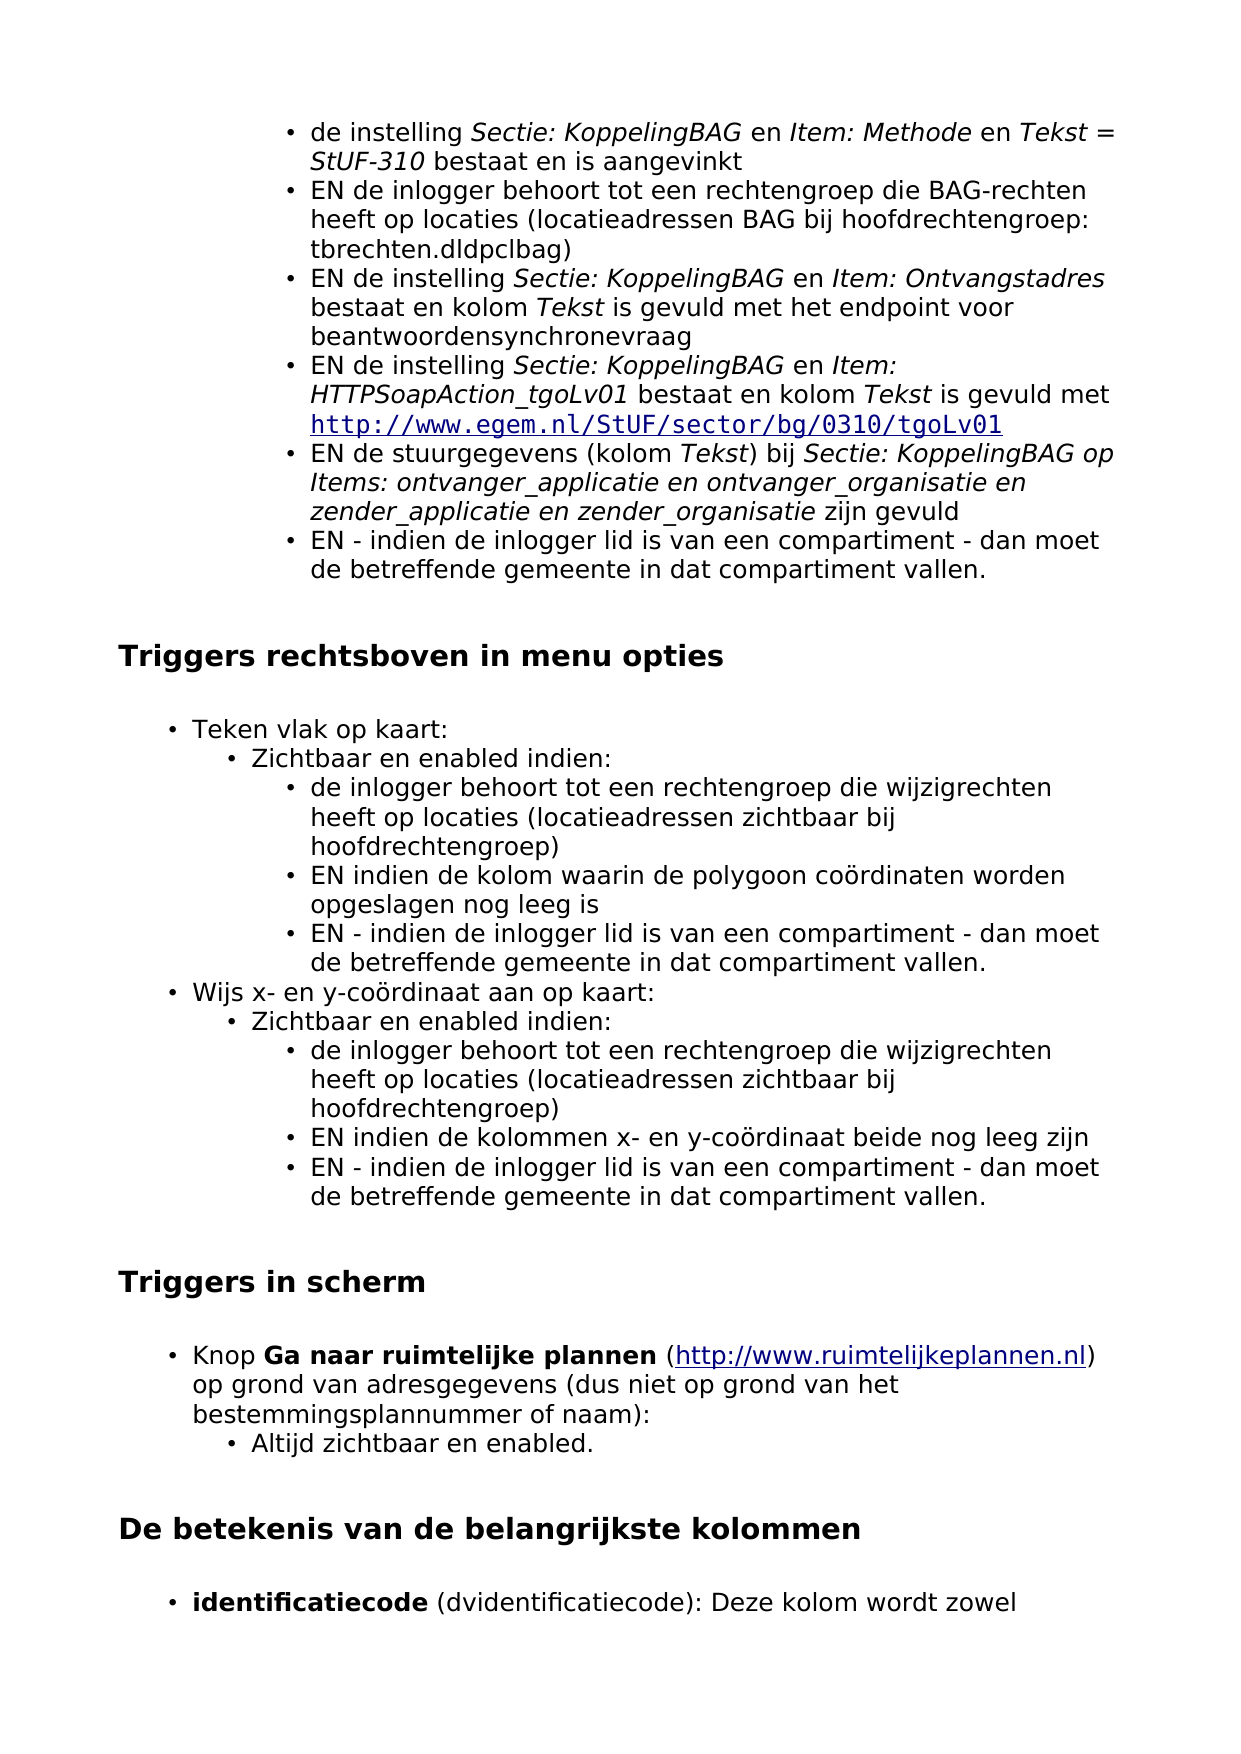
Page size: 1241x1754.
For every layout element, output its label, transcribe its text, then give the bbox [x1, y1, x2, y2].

list EN de inlogger behoort tot een rechtengroep die BAG-rechten heeft op locaties (locatieadressen BAG bij hoofdrechtengroep: tbrechten.dldpclbag) [295, 176, 1122, 264]
subtitle Triggers in scherm [118, 1266, 1122, 1299]
subtitle Triggers rechtsboven in menu opties [118, 639, 1122, 673]
list identificatiecode (dvidentificatiecode): Deze kolom wordt zowel [177, 1588, 1122, 1618]
list Altijd zichtbaar en enabled. [236, 1429, 1122, 1458]
subtitle De betekenis van de belangrijkste kolommen [118, 1513, 1122, 1547]
list EN indien de kolom waarin de polygoon coördinaten worden opgeslagen nog leeg is [295, 861, 1122, 919]
list Zichtbaar en enabled indien: [236, 1007, 1122, 1036]
list EN de instelling Sectie: KoppelingBAG en Item: HTTPSoapAction_tgoLv01 bestaat en kolom Tekst is gevuld met http://www.egem.nl/StUF/sector/bg/0310/tgoLv01 [295, 351, 1122, 439]
list Wijs x- en y-coördinaat aan op kaart: [177, 978, 1122, 1007]
list EN - indien de inlogger lid is van een compartiment - dan moet de betreffende gemeente in dat compartiment vallen. [295, 1153, 1122, 1211]
list EN - indien de inlogger lid is van een compartiment - dan moet de betreffende gemeente in dat compartiment vallen. [295, 526, 1122, 585]
list EN - indien de inlogger lid is van een compartiment - dan moet de betreffende gemeente in dat compartiment vallen. [295, 919, 1122, 978]
list Knop Ga naar ruimtelijke plannen (http://www.ruimtelijkeplannen.nl) op grond van adresgegevens (dus niet op grond van het bestemmingsplannummer of naam): [177, 1341, 1122, 1429]
list de inlogger behoort tot een rechtengroep die wijzigrechten heeft op locaties (locatieadressen zichtbaar bij hoofdrechtengroep) [295, 1036, 1122, 1123]
list EN de stuurgegevens (kolom Tekst) bij Sectie: KoppelingBAG op Items: ontvanger_applicatie en ontvanger_organisatie en zender_applicatie en zender_organisatie zijn gevuld [295, 439, 1122, 526]
list de inlogger behoort tot een rechtengroep die wijzigrechten heeft op locaties (locatieadressen zichtbaar bij hoofdrechtengroep) [295, 773, 1122, 861]
list Zichtbaar en enabled indien: [236, 744, 1122, 773]
list Teken vlak op kaart: [177, 715, 1122, 744]
list de instelling Sectie: KoppelingBAG en Item: Methode en Tekst = StUF-310 bestaat en is aangevinkt [295, 118, 1122, 176]
list EN de instelling Sectie: KoppelingBAG en Item: Ontvangstadres bestaat en kolom Tekst is gevuld met het endpoint voor beantwoordensynchronevraag [295, 264, 1122, 351]
list EN indien de kolommen x- en y-coördinaat beide nog leeg zijn [295, 1123, 1122, 1153]
